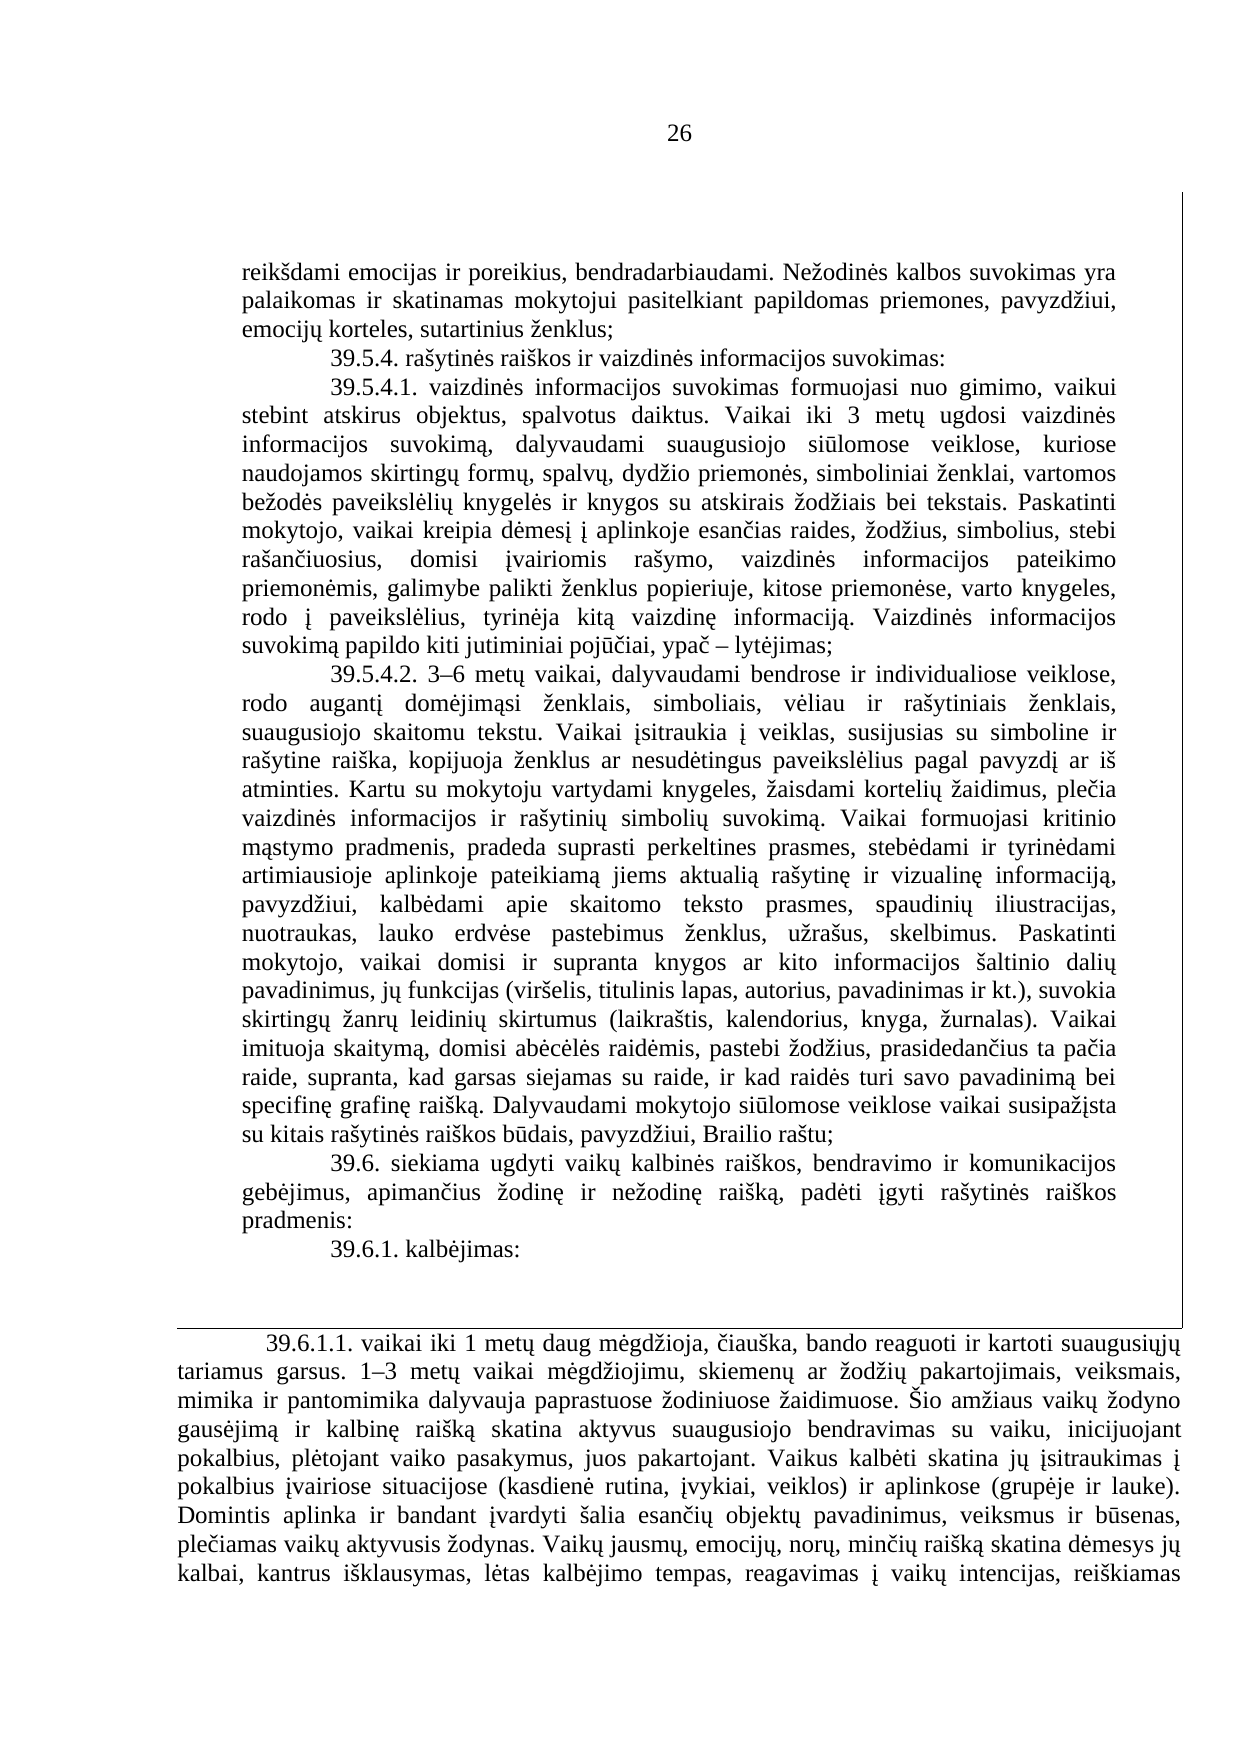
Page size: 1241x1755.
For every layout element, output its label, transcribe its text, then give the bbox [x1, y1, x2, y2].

text 39.6. siekiama ugdyti vaikų kalbinės raiškos, bendravimo ir komunikacijos gebėjimus, apimančius žodinę ir nežodinę raišką, padėti įgyti rašytinės raiškos pradmenis: [177, 1148, 1182, 1234]
text 39.5.4.2. 3–6 metų vaikai, dalyvaudami bendrose ir individualiose veiklose, rodo augantį domėjimąsi ženklais, simboliais, vėliau ir rašytiniais ženklais, suaugusiojo skaitomu tekstu. Vaikai įsitraukia į veiklas, susijusias su simboline ir rašytine raiška, kopijuoja ženklus ar nesudėtingus paveikslėlius pagal pavyzdį ar iš atminties. Kartu su mokytoju vartydami knygeles, žaisdami kortelių žaidimus, plečia vaizdinės informacijos ir rašytinių simbolių suvokimą. Vaikai formuojasi kritinio mąstymo pradmenis, pradeda suprasti perkeltines prasmes, stebėdami ir tyrinėdami artimiausioje aplinkoje pateikiamą jiems aktualią rašytinę ir vizualinę informaciją, pavyzdžiui, kalbėdami apie skaitomo teksto prasmes, spaudinių iliustracijas, nuotraukas, lauko erdvėse pastebimus ženklus, užrašus, skelbimus. Paskatinti mokytojo, vaikai domisi ir supranta knygos ar kito informacijos šaltinio dalių pavadinimus, jų funkcijas (viršelis, titulinis lapas, autorius, pavadinimas ir kt.), suvokia skirtingų žanrų leidinių skirtumus (laikraštis, kalendorius, knyga, žurnalas). Vaikai imituoja skaitymą, domisi abėcėlės raidėmis, pastebi žodžius, prasidedančius ta pačia raide, supranta, kad garsas siejamas su raide, ir kad raidės turi savo pavadinimą bei specifinę grafinę raišką. Dalyvaudami mokytojo siūlomose veiklose vaikai susipažįsta su kitais rašytinės raiškos būdais, pavyzdžiui, Brailio raštu; [177, 659, 1182, 1148]
text 39.5.4.1. vaizdinės informacijos suvokimas formuojasi nuo gimimo, vaikui stebint atskirus objektus, spalvotus daiktus. Vaikai iki 3 metų ugdosi vaizdinės informacijos suvokimą, dalyvaudami suaugusiojo siūlomose veiklose, kuriose naudojamos skirtingų formų, spalvų, dydžio priemonės, simboliniai ženklai, vartomos bežodės paveikslėlių knygelės ir knygos su atskirais žodžiais bei tekstais. Paskatinti mokytojo, vaikai kreipia dėmesį į aplinkoje esančias raides, žodžius, simbolius, stebi rašančiuosius, domisi įvairiomis rašymo, vaizdinės informacijos pateikimo priemonėmis, galimybe palikti ženklus popieriuje, kitose priemonėse, varto knygeles, rodo į paveikslėlius, tyrinėja kitą vaizdinę informaciją. Vaizdinės informacijos suvokimą papildo kiti jutiminiai pojūčiai, ypač – lytėjimas; [177, 372, 1182, 659]
text 39.6.1. kalbėjimas: [177, 1234, 1182, 1328]
text 39.6.1.1. vaikai iki 1 metų daug mėgdžioja, čiauška, bando reaguoti ir kartoti suaugusiųjų tariamus garsus. 1–3 metų vaikai mėgdžiojimu, skiemenų ar žodžių pakartojimais, veiksmais, mimika ir pantomimika dalyvauja paprastuose žodiniuose žaidimuose. Šio amžiaus vaikų žodyno gausėjimą ir kalbinę raišką skatina aktyvus suaugusiojo bendravimas su vaiku, inicijuojant pokalbius, plėtojant vaiko pasakymus, juos pakartojant. Vaikus kalbėti skatina jų įsitraukimas į pokalbius įvairiose situacijose (kasdienė rutina, įvykiai, veiklos) ir aplinkose (grupėje ir lauke). Domintis aplinka ir bandant įvardyti šalia esančių objektų pavadinimus, veiksmus ir būsenas, plečiamas vaikų aktyvusis žodynas. Vaikų jausmų, emocijų, norų, minčių raišką skatina dėmesys jų kalbai, kantrus išklausymas, lėtas kalbėjimo tempas, reagavimas į vaikų intencijas, reiškiamas [177, 1328, 1182, 1586]
text reikšdami emocijas ir poreikius, bendradarbiaudami. Nežodinės kalbos suvokimas yra palaikomas ir skatinamas mokytojui pasitelkiant papildomas priemones, pavyzdžiui, emocijų korteles, sutartinius ženklus; [177, 192, 1182, 343]
text 39.5.4. rašytinės raiškos ir vaizdinės informacijos suvokimas: [177, 343, 1182, 372]
